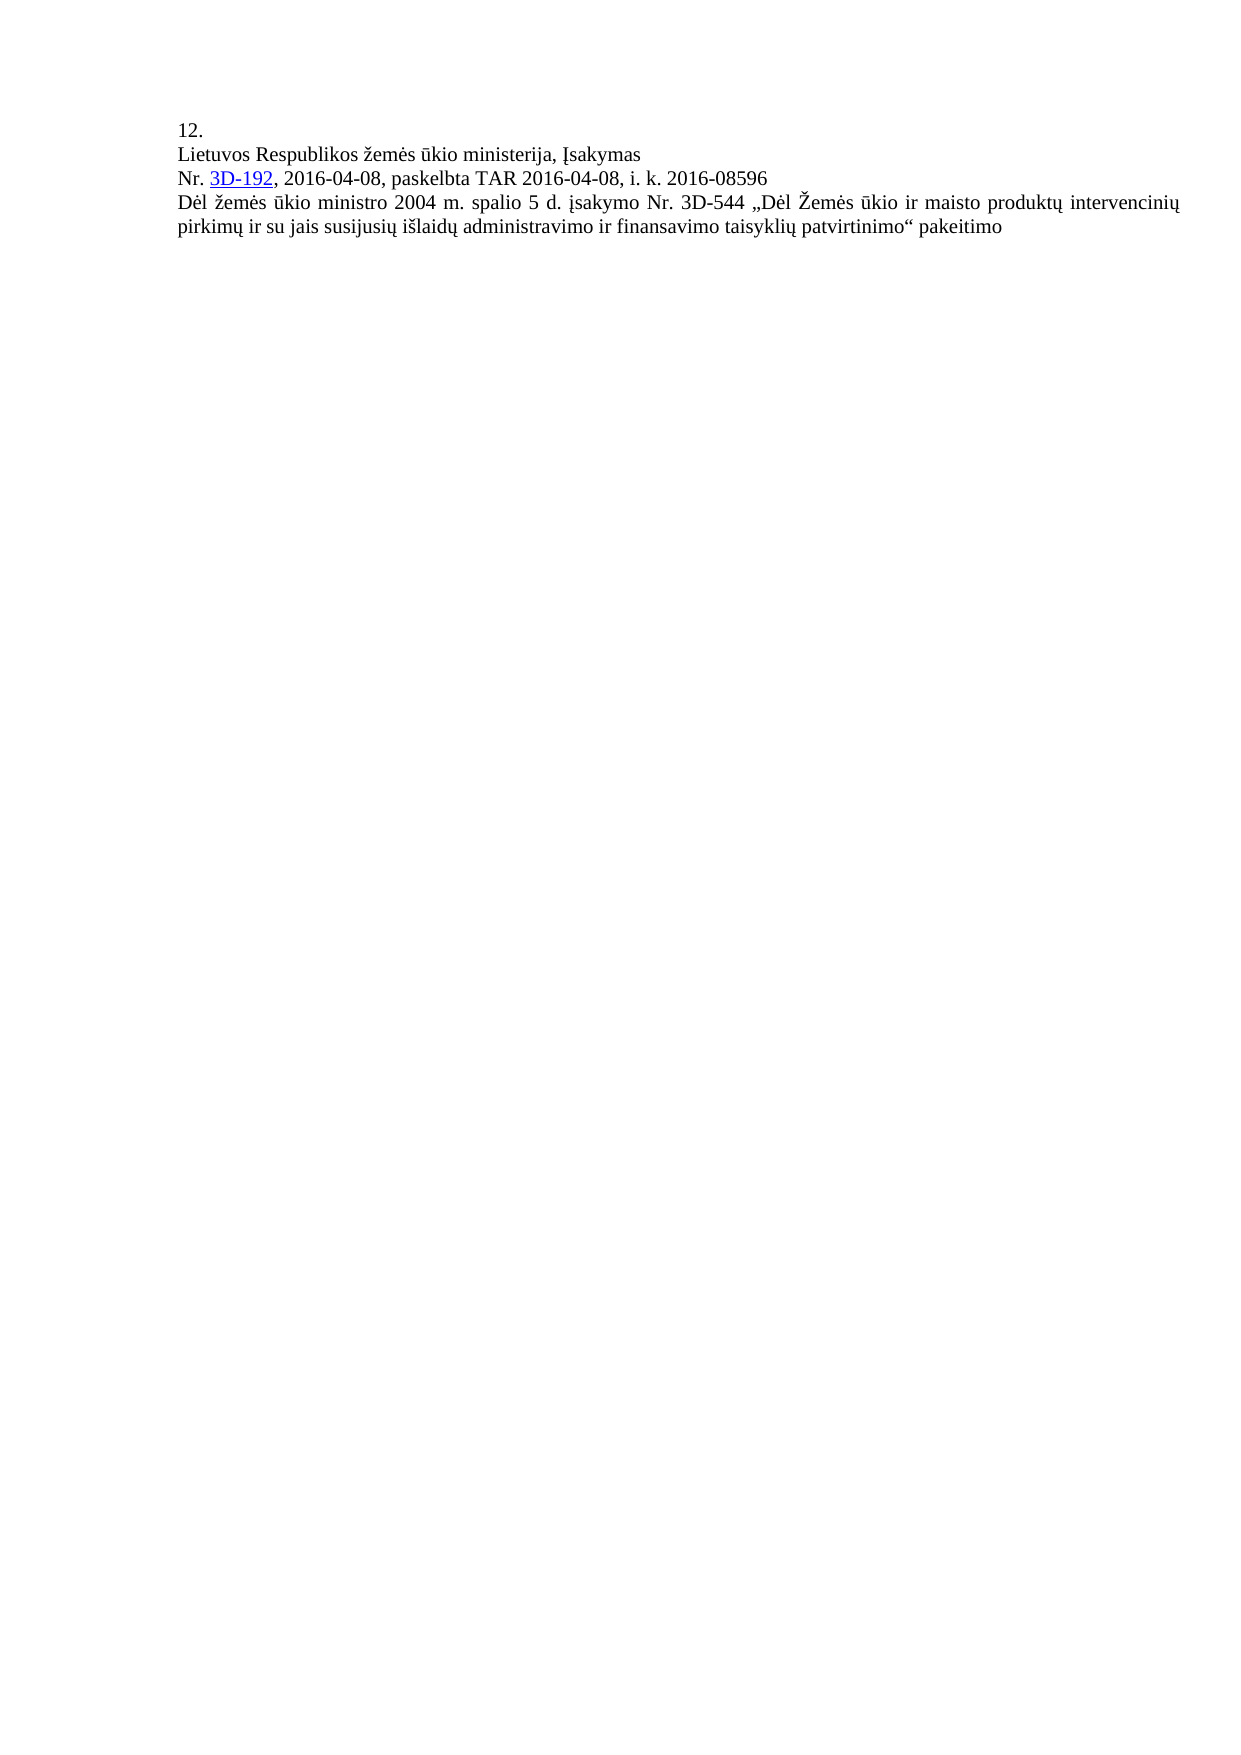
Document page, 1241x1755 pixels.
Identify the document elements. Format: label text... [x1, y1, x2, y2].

text Nr. 3D-192, 2016-04-08, paskelbta TAR 2016-04-08, i. k. 2016-08596 [177, 166, 1181, 190]
text Lietuvos Respublikos žemės ūkio ministerija, Įsakymas [177, 142, 1181, 166]
text 12. [177, 118, 1181, 142]
text Dėl žemės ūkio ministro 2004 m. spalio 5 d. įsakymo Nr. 3D-544 „Dėl Žemės ūkio ir maisto produktų intervencinių pirkimų ir su jais susijusių išlaidų administravimo ir finansavimo taisyklių patvirtinimo“ pakeitimo [177, 190, 1181, 238]
